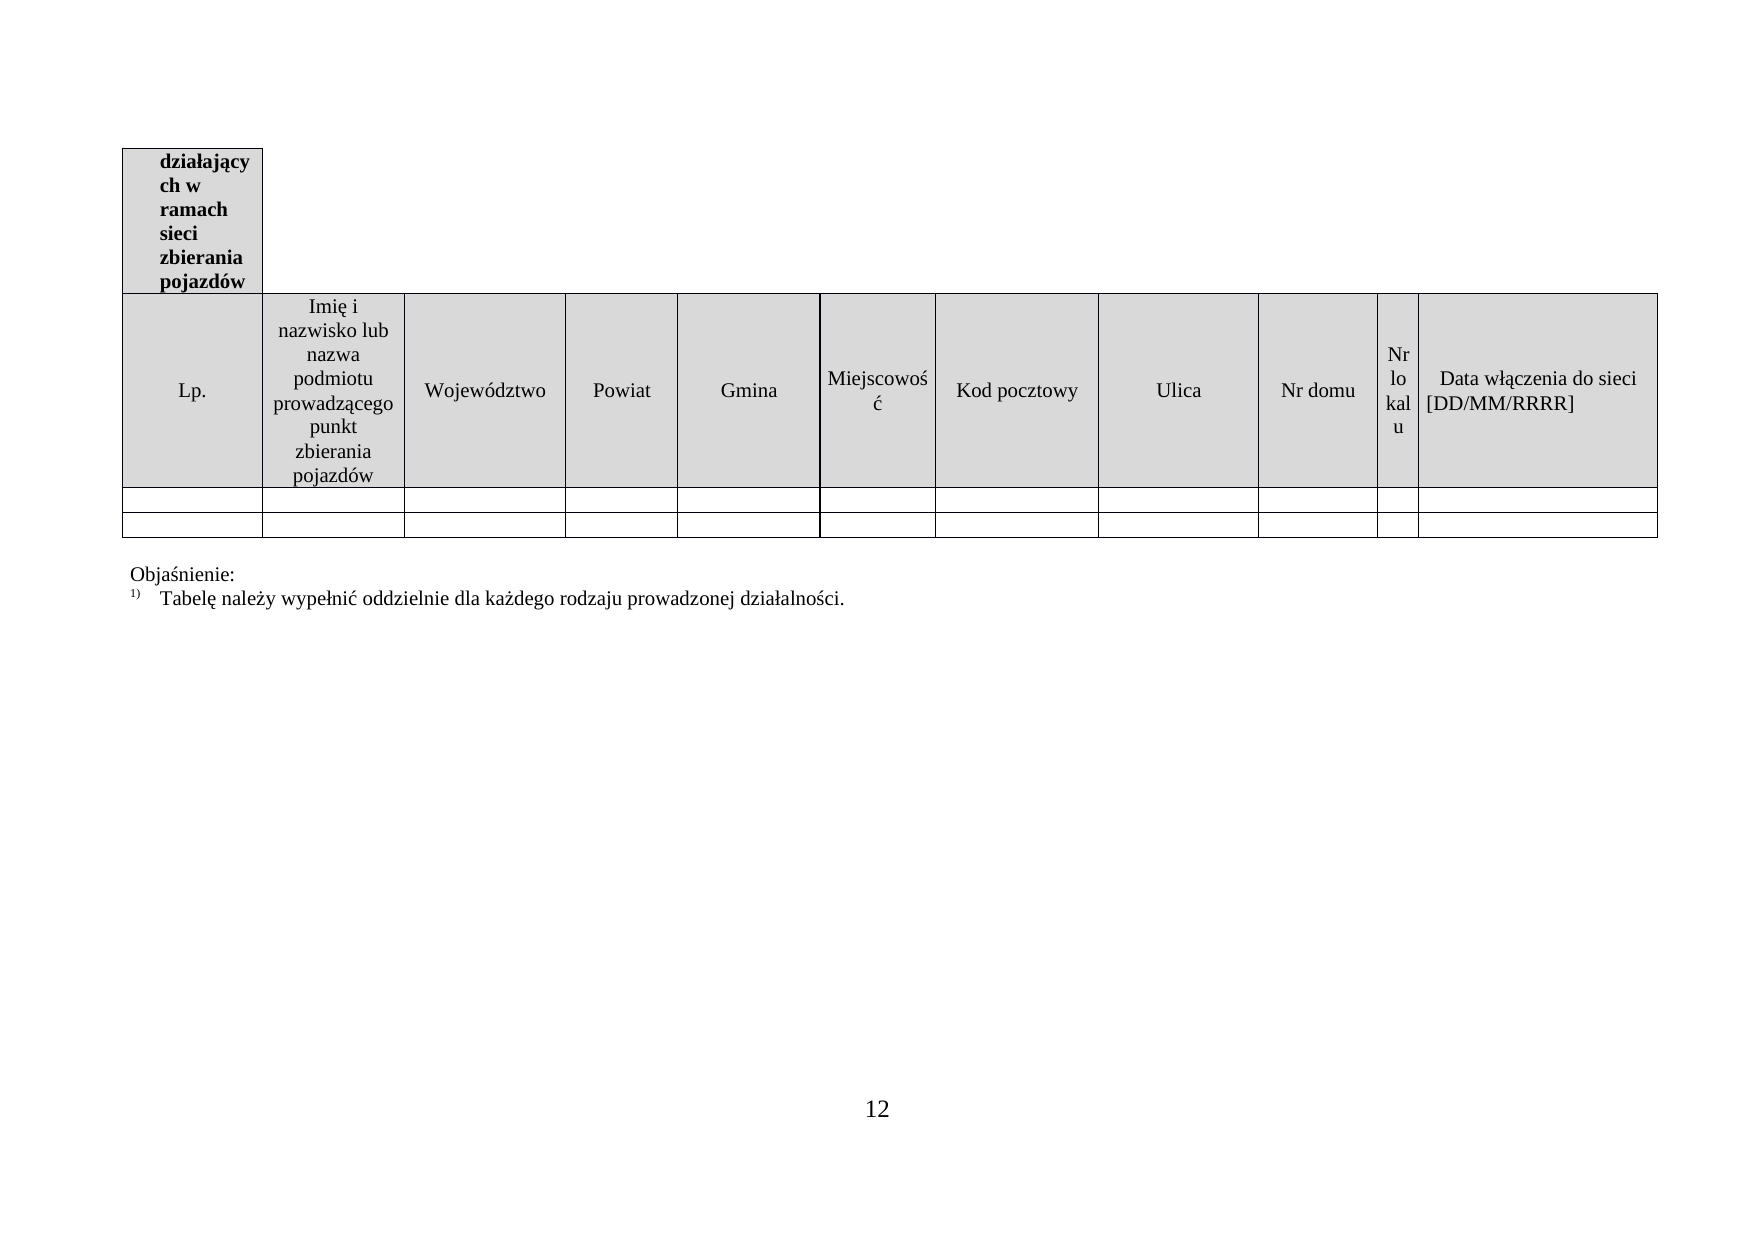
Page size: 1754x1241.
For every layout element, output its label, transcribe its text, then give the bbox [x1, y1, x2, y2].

table_cell [123, 488, 262, 512]
table_cell [263, 513, 404, 537]
table_cell [821, 513, 935, 537]
table_cell [1259, 513, 1377, 537]
table_cell [936, 488, 1098, 512]
table_cell [821, 488, 935, 512]
table_cell [1419, 513, 1657, 537]
table_cell [678, 513, 819, 537]
table_cell [405, 488, 565, 512]
table_cell Data włączenia do sieci [DD/MM/RRRR] [1419, 294, 1657, 487]
text Objaśnienie: [130, 562, 1624, 586]
table_cell Miejscowość [821, 294, 935, 487]
table_cell [1099, 513, 1258, 537]
table_cell [123, 513, 262, 537]
table_cell Imię i nazwisko lub nazwa podmiotu prowadzącego punkt zbierania pojazdów [263, 294, 404, 487]
table_cell [678, 488, 819, 512]
table_cell [1259, 488, 1377, 512]
list Tabelę należy wypełnić oddzielnie dla każdego rodzaju prowadzonej działalności. [130, 586, 1624, 610]
table_cell Gmina [678, 294, 819, 487]
table_cell [1378, 513, 1418, 537]
table_cell [566, 513, 677, 537]
table_cell [1378, 488, 1418, 512]
table_cell [1099, 488, 1258, 512]
table_cell Ulica [1099, 294, 1258, 487]
table_cell [405, 513, 565, 537]
table_cell Powiat [566, 294, 677, 487]
table_cell Kod pocztowy [936, 294, 1098, 487]
table_cell Województwo [405, 294, 565, 487]
table_cell [936, 513, 1098, 537]
table_cell Nr domu [1259, 294, 1377, 487]
table_cell Lp. [123, 294, 262, 487]
table_cell [263, 488, 404, 512]
table_cell działających w ramach sieci zbierania pojazdów [123, 149, 262, 293]
table_cell [566, 488, 677, 512]
table_cell Nr lokalu [1378, 294, 1418, 487]
table_cell [1419, 488, 1657, 512]
